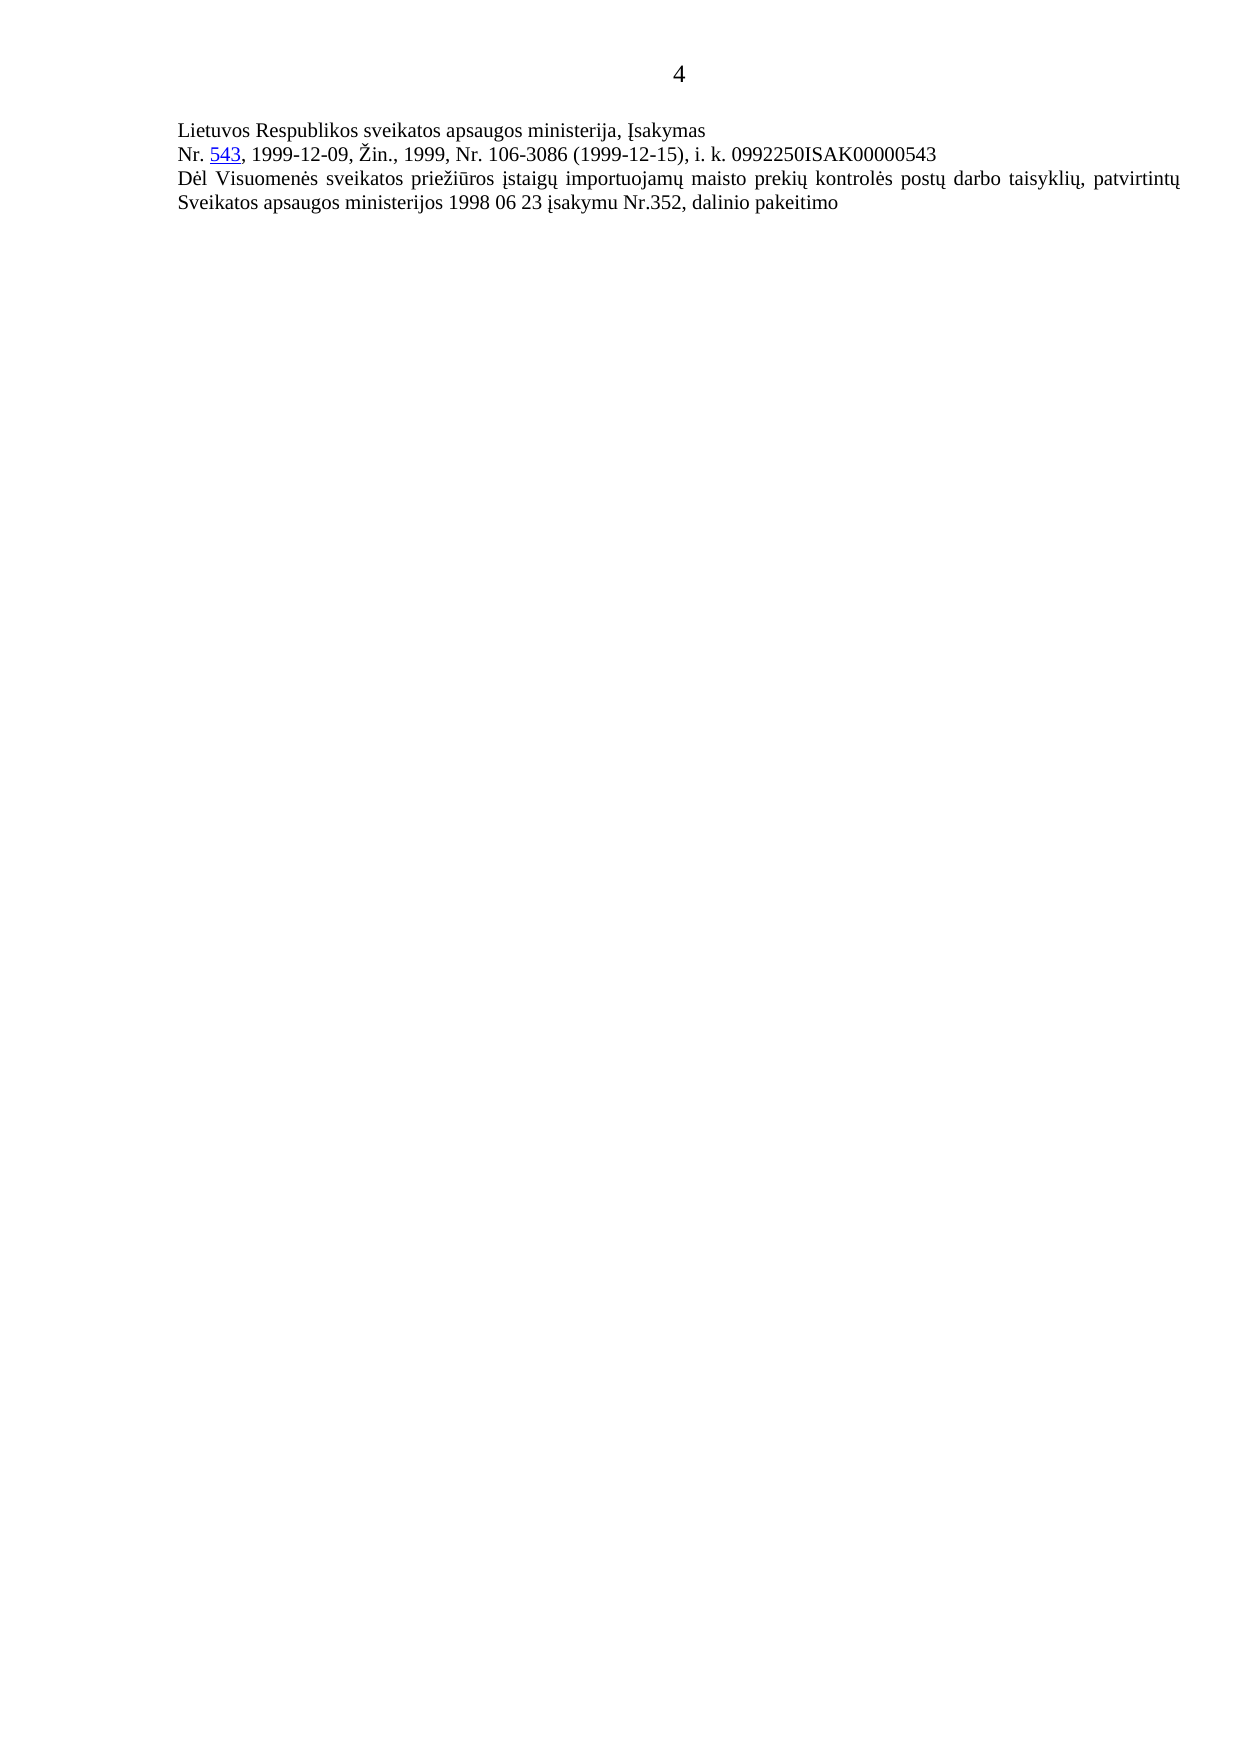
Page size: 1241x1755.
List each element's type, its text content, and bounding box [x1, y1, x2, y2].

text Nr. 543, 1999-12-09, Žin., 1999, Nr. 106-3086 (1999-12-15), i. k. 0992250ISAK00000543 [177, 142, 1181, 166]
text Dėl Visuomenės sveikatos priežiūros įstaigų importuojamų maisto prekių kontrolės postų darbo taisyklių, patvirtintų Sveikatos apsaugos ministerijos 1998 06 23 įsakymu Nr.352, dalinio pakeitimo [177, 166, 1181, 214]
text Lietuvos Respublikos sveikatos apsaugos ministerija, Įsakymas [177, 118, 1181, 142]
